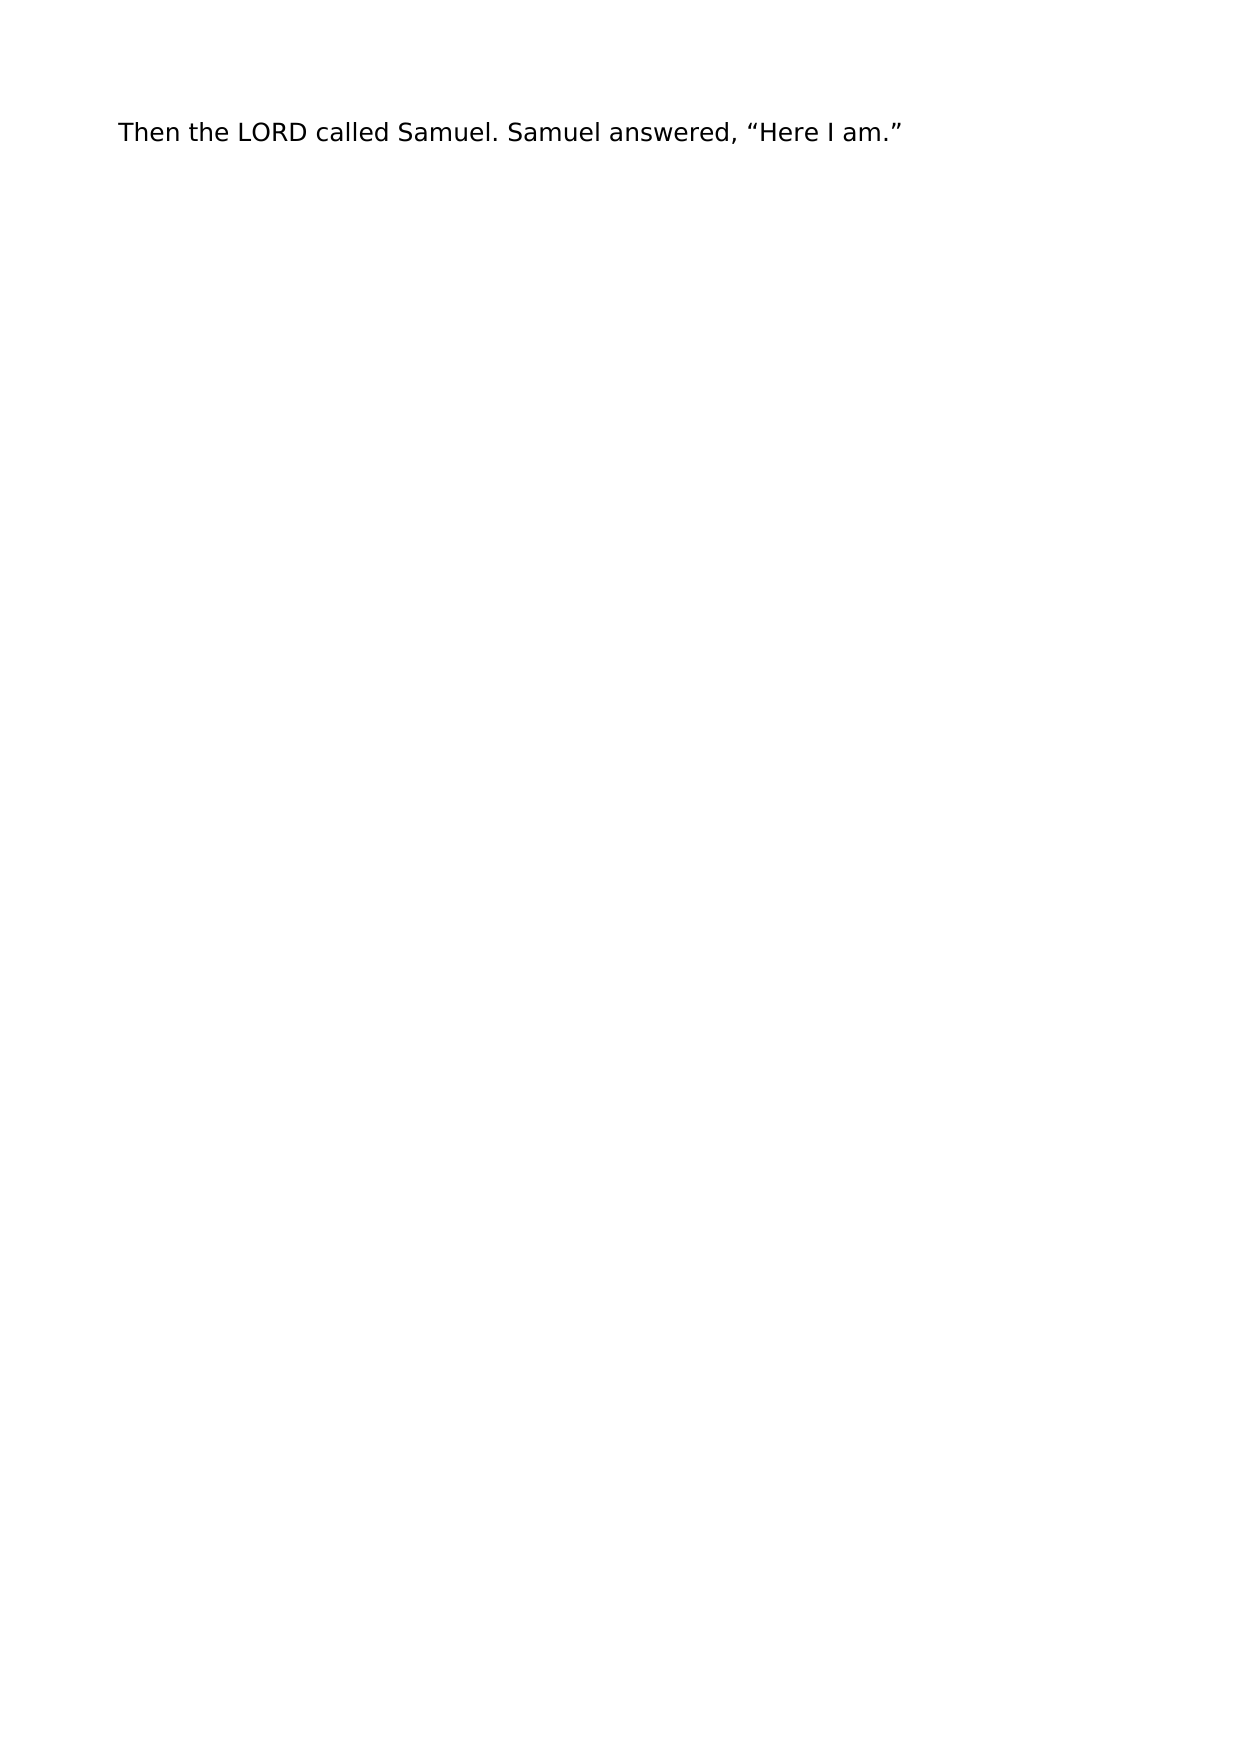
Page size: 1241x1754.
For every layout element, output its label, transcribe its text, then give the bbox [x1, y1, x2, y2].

text Then the LORD called Samuel. Samuel answered, “Here I am.” [118, 118, 1122, 147]
